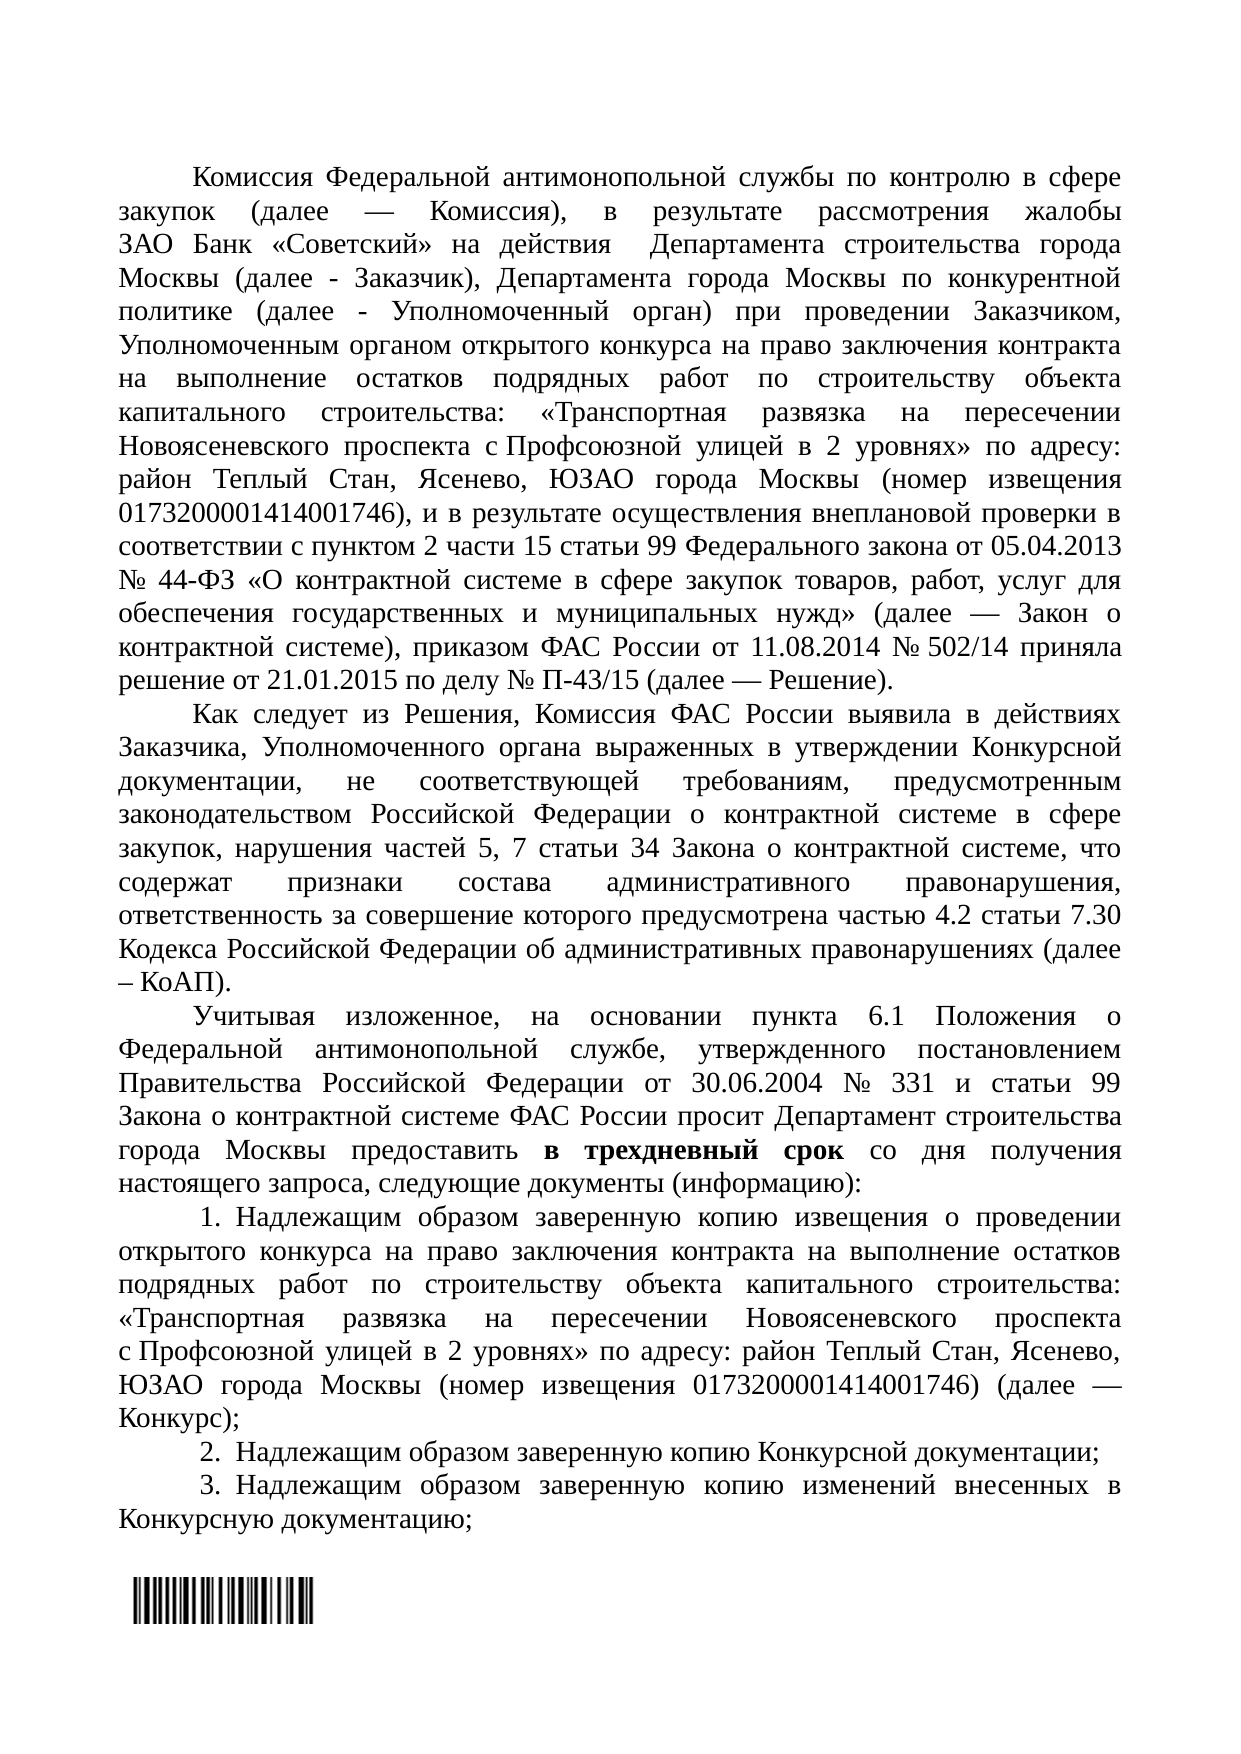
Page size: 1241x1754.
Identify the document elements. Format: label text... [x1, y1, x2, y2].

text Комиссия Федеральной антимонопольной службы по контролю в сфере закупок (далее — Комиссия), в результате рассмотрения жалобы ЗАО Банк «Советский» на действия Департамента строительства города Москвы (далее - Заказчик), Департамента города Москвы по конкурентной политике (далее - Уполномоченный орган) при проведении Заказчиком, Уполномоченным органом открытого конкурса на право заключения контракта на выполнение остатков подрядных работ по строительству объекта капитального строительства: «Транспортная развязка на пересечении Новоясеневского проспекта с Профсоюзной улицей в 2 уровнях» по адресу: район Теплый Стан, Ясенево, ЮЗАО города Москвы (номер извещения 0173200001414001746), и в результате осуществления внеплановой проверки в соответствии с пунктом 2 части 15 статьи 99 Федерального закона от 05.04.2013 № 44-ФЗ «О контрактной системе в сфере закупок товаров, работ, услуг для обеспечения государственных и муниципальных нужд» (далее — Закон о контрактной системе), приказом ФАС России от 11.08.2014 № 502/14 приняла решение от 21.01.2015 по делу № П-43/15 (далее — Решение). [118, 159, 1122, 696]
text Учитывая изложенное, на основании пункта 6.1 Положения о Федеральной антимонопольной службе, утвержденного постановлением Правительства Российской Федерации от 30.06.2004 № 331 и статьи 99 Закона о контрактной системе ФАС России просит Департамент строительства города Москвы предоставить в трехдневный срок со дня получения настоящего запроса, следующие документы (информацию): [118, 998, 1122, 1199]
text Как следует из Решения, Комиссия ФАС России выявила в действиях Заказчика, Уполномоченного органа выраженных в утверждении Конкурсной документации, не соответствующей требованиям, предусмотренным законодательством Российской Федерации о контрактной системе в сфере закупок, нарушения частей 5, 7 статьи 34 Закона о контрактной системе, что содержат признаки состава административного правонарушения, ответственность за совершение которого предусмотрена частью 4.2 статьи 7.30 Кодекса Российской Федерации об административных правонарушениях (далее – КоАП). [118, 696, 1122, 998]
list Надлежащим образом заверенную копию Конкурсной документации; [118, 1434, 1122, 1467]
picture [118, 1577, 331, 1624]
list Надлежащим образом заверенную копию извещения о проведении открытого конкурса на право заключения контракта на выполнение остатков подрядных работ по строительству объекта капитального строительства: «Транспортная развязка на пересечении Новоясеневского проспекта с Профсоюзной улицей в 2 уровнях» по адресу: район Теплый Стан, Ясенево, ЮЗАО города Москвы (номер извещения 0173200001414001746) (далее — Конкурс); [118, 1199, 1122, 1434]
list Надлежащим образом заверенную копию изменений внесенных в Конкурсную документацию; [118, 1467, 1122, 1534]
